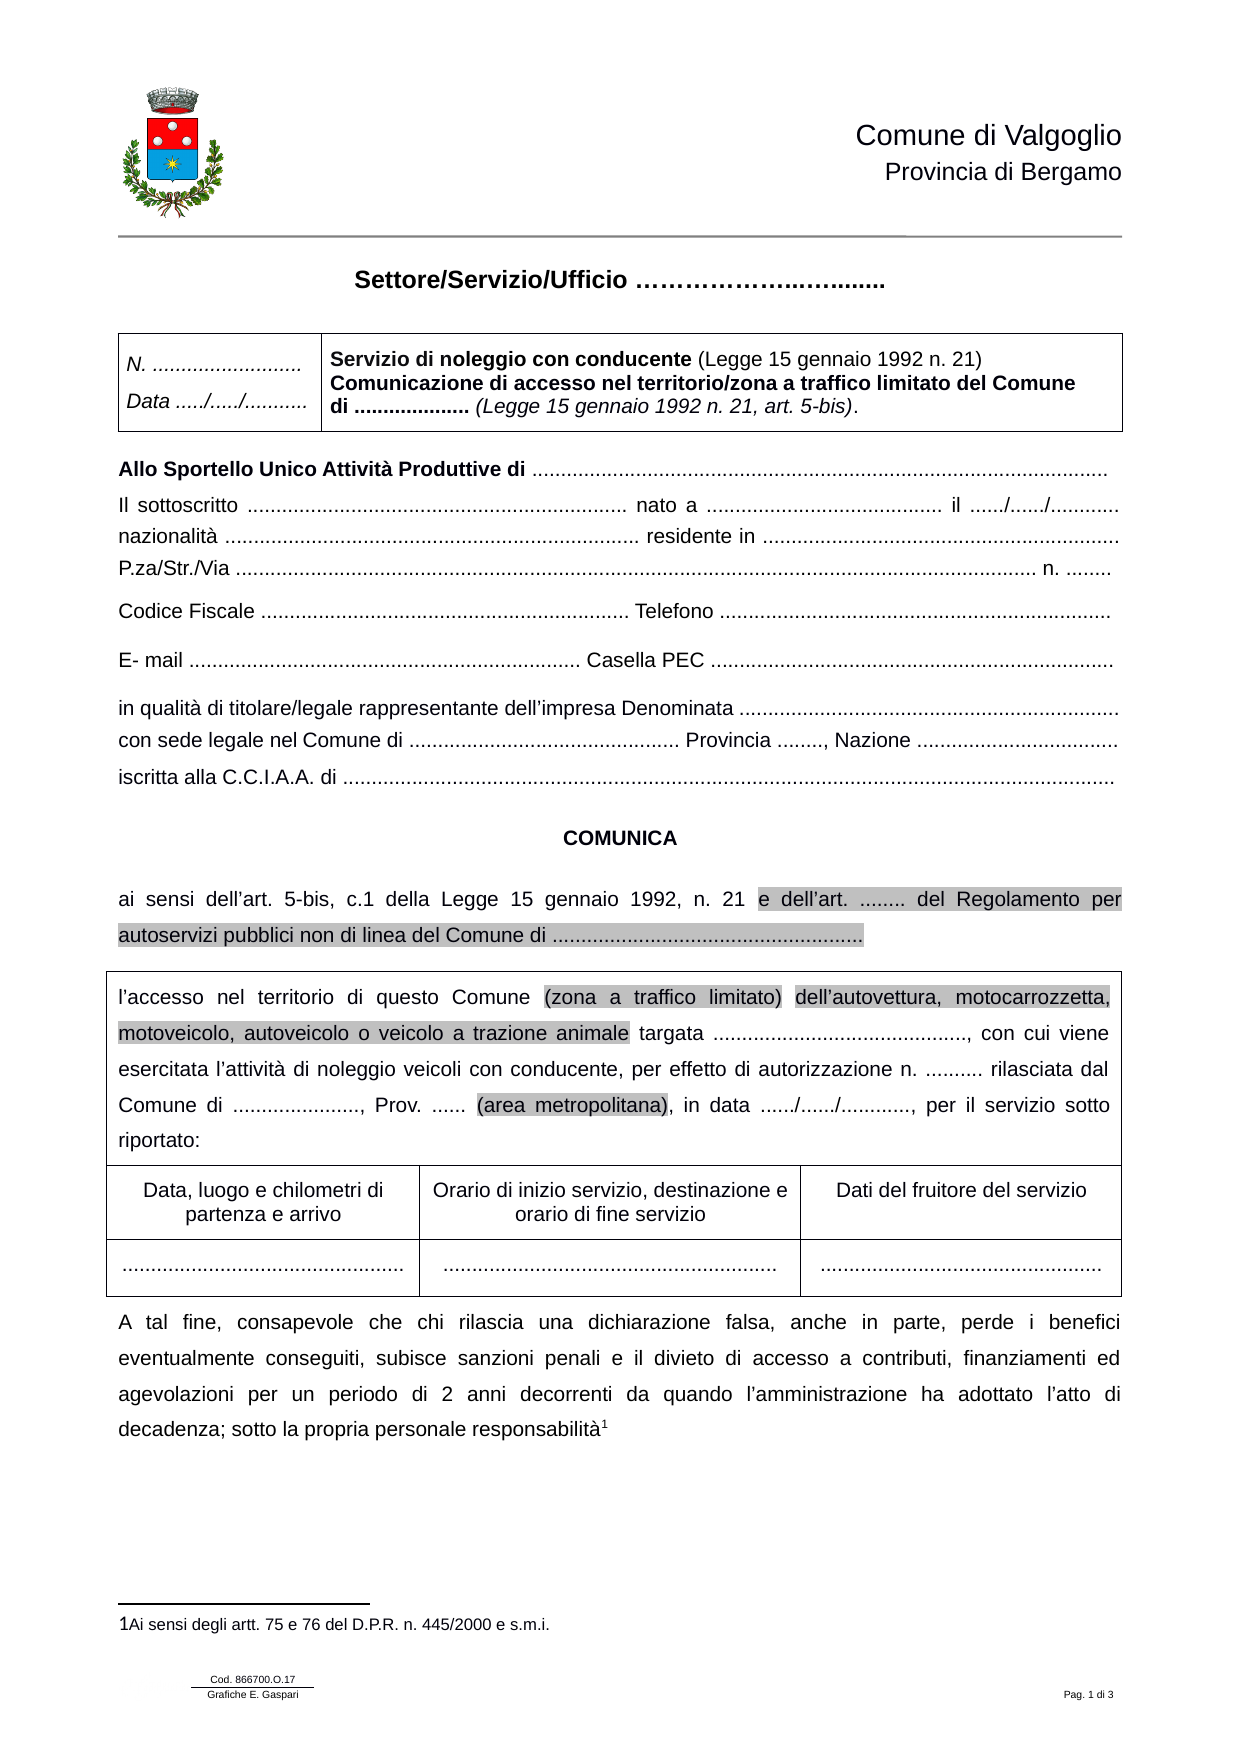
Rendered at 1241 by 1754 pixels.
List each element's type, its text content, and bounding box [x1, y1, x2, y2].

text con sede legale nel Comune di ............................................... Provincia ........, Nazione ................................... [118, 728, 1122, 752]
table_header N. .......................... Data ...../...../........... [119, 334, 321, 431]
text Codice Fiscale ................................................................ Telefono .................................................................... [118, 599, 1122, 623]
text COMUNICA [118, 826, 1122, 850]
text iscritta alla C.C.I.A.A. di ...................................................................................................................................... [118, 765, 1122, 789]
text Comune di Valgoglio [224, 118, 1122, 152]
text in qualità di titolare/legale rappresentante dell’impresa Denominata .................................................................. [118, 696, 1122, 720]
text Allo Sportello Unico Attività Produttive di .................................................................................................... [118, 457, 1122, 481]
picture [122, 87, 224, 219]
table_cell ................................................. [801, 1240, 1121, 1296]
text Ai sensi degli artt. 75 e 76 del D.P.R. n. 445/2000 e s.m.i. [118, 1610, 1122, 1636]
table_header Servizio di noleggio con conducente (Legge 15 gennaio 1992 n. 21) Comunicazione di accesso nel territorio/zona a traffico limitato del Comune di .................... (Legge 15 gennaio 1992 n. 21, art. 5-bis). [322, 334, 1122, 431]
text E- mail .................................................................... Casella PEC ...................................................................... [118, 648, 1122, 672]
table_cell Dati del fruitore del servizio [801, 1166, 1121, 1239]
text ai sensi dell’art. 5-bis, c.1 della Legge 15 gennaio 1992, n. 21 e dell’art. ........ del Regolamento per autoservizi pubblici non di linea del Comune di ...................................................... [118, 887, 1122, 947]
text Provincia di Bergamo [224, 157, 1122, 185]
table_header l’accesso nel territorio di questo Comune (zona a traffico limitato) dell’autovettura, motocarrozzetta, motoveicolo, autoveicolo o veicolo a trazione animale targata ............................................, con cui viene esercitata l’attività di noleggio veicoli con conducente, per effetto di autorizzazione n. .......... rilasciata dal Comune di ......................, Prov. ...... (area metropolitana), in data ....../....../............, per il servizio sotto riportato: [107, 972, 1121, 1165]
table_cell .......................................................... [420, 1240, 800, 1296]
text Il sottoscritto .................................................................. nato a ......................................... il ....../....../............ nazionalità ........................................................................ residente in .............................................................. P.za/Str./Via ........................................................................................................................................... n. ........ [118, 493, 1122, 579]
table_cell ................................................. [107, 1240, 419, 1296]
text A tal fine, consapevole che chi rilascia una dichiarazione falsa, anche in parte, perde i benefici eventualmente conseguiti, subisce sanzioni penali e il divieto di accesso a contributi, finanziamenti ed agevolazioni per un periodo di 2 anni decorrenti da quando l’amministrazione ha adottato l’atto di decadenza; sotto la propria personale responsabilità [118, 1309, 1122, 1441]
table_cell Data, luogo e chilometri di partenza e arrivo [107, 1166, 419, 1239]
text Settore/Servizio/Ufficio ………………...…........ [118, 265, 1122, 293]
table_cell Orario di inizio servizio, destinazione e orario di fine servizio [420, 1166, 800, 1239]
